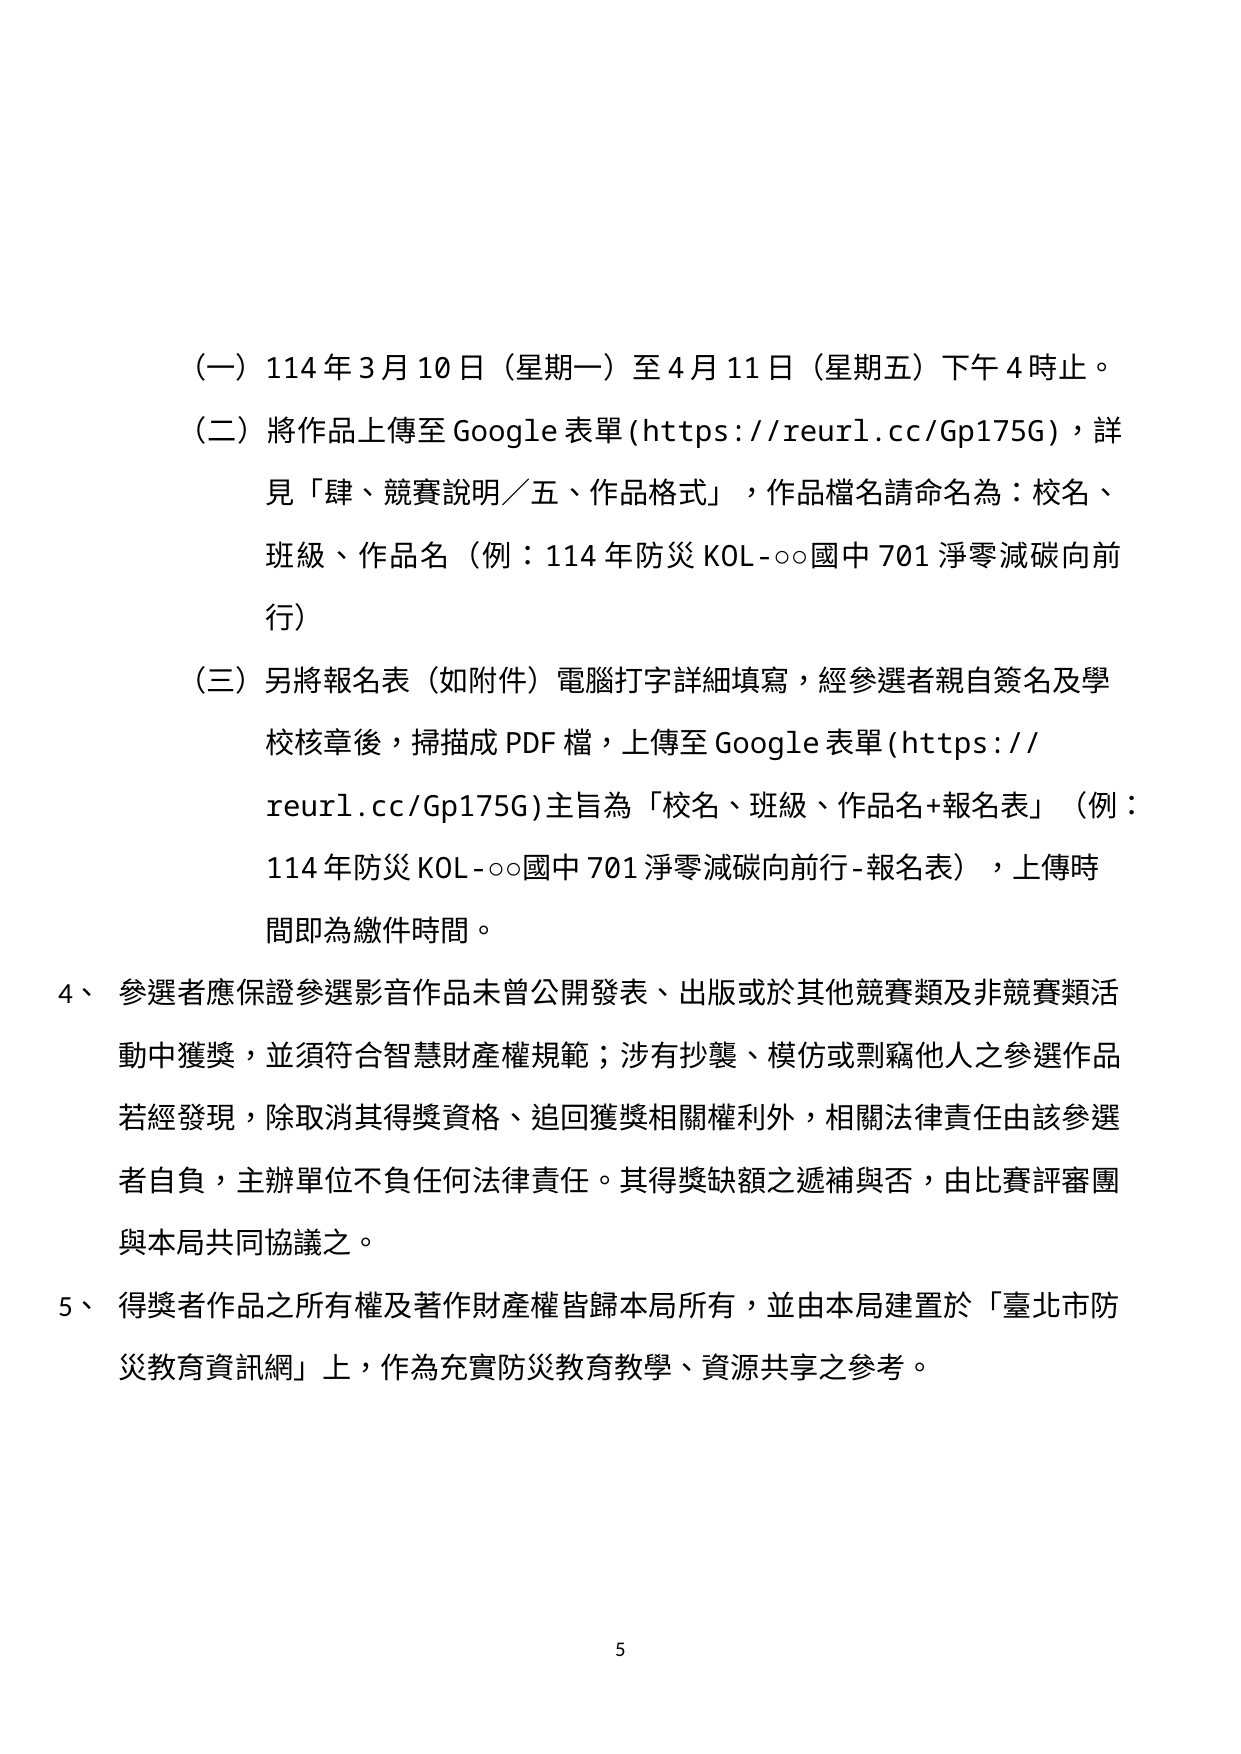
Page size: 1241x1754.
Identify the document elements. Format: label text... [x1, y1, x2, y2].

text （一）114年3月10日（星期一）至4月11日（星期五）下午4時止。 [118, 324, 1122, 387]
list 得獎者作品之所有權及著作財產權皆歸本局所有，並由本局建置於「臺北市防災教育資訊網」上，作為充實防災教育教學、資源共享之參考。 [58, 1262, 1122, 1387]
text （三）另將報名表（如附件）電腦打字詳細填寫，經參選者親自簽名及學校核章後，掃描成PDF檔，上傳至Google表單(https://reurl.cc/Gp175G)主旨為「校名、班級、作品名+報名表」（例：114年防災KOL-○○國中701淨零減碳向前行-報名表），上傳時間即為繳件時間。 [177, 637, 1122, 949]
list 參選者應保證參選影音作品未曾公開發表、出版或於其他競賽類及非競賽類活動中獲獎，並須符合智慧財產權規範；涉有抄襲、模仿或剽竊他人之參選作品若經發現，除取消其得獎資格、追回獲獎相關權利外，相關法律責任由該參選者自負，主辦單位不負任何法律責任。其得獎缺額之遞補與否，由比賽評審團與本局共同協議之。 [58, 949, 1122, 1262]
text （二）將作品上傳至Google表單(https://reurl.cc/Gp175G)，詳見「肆、競賽說明／五、作品格式」，作品檔名請命名為：校名、班級、作品名（例：114年防災KOL-○○國中701淨零減碳向前行） [177, 387, 1122, 637]
